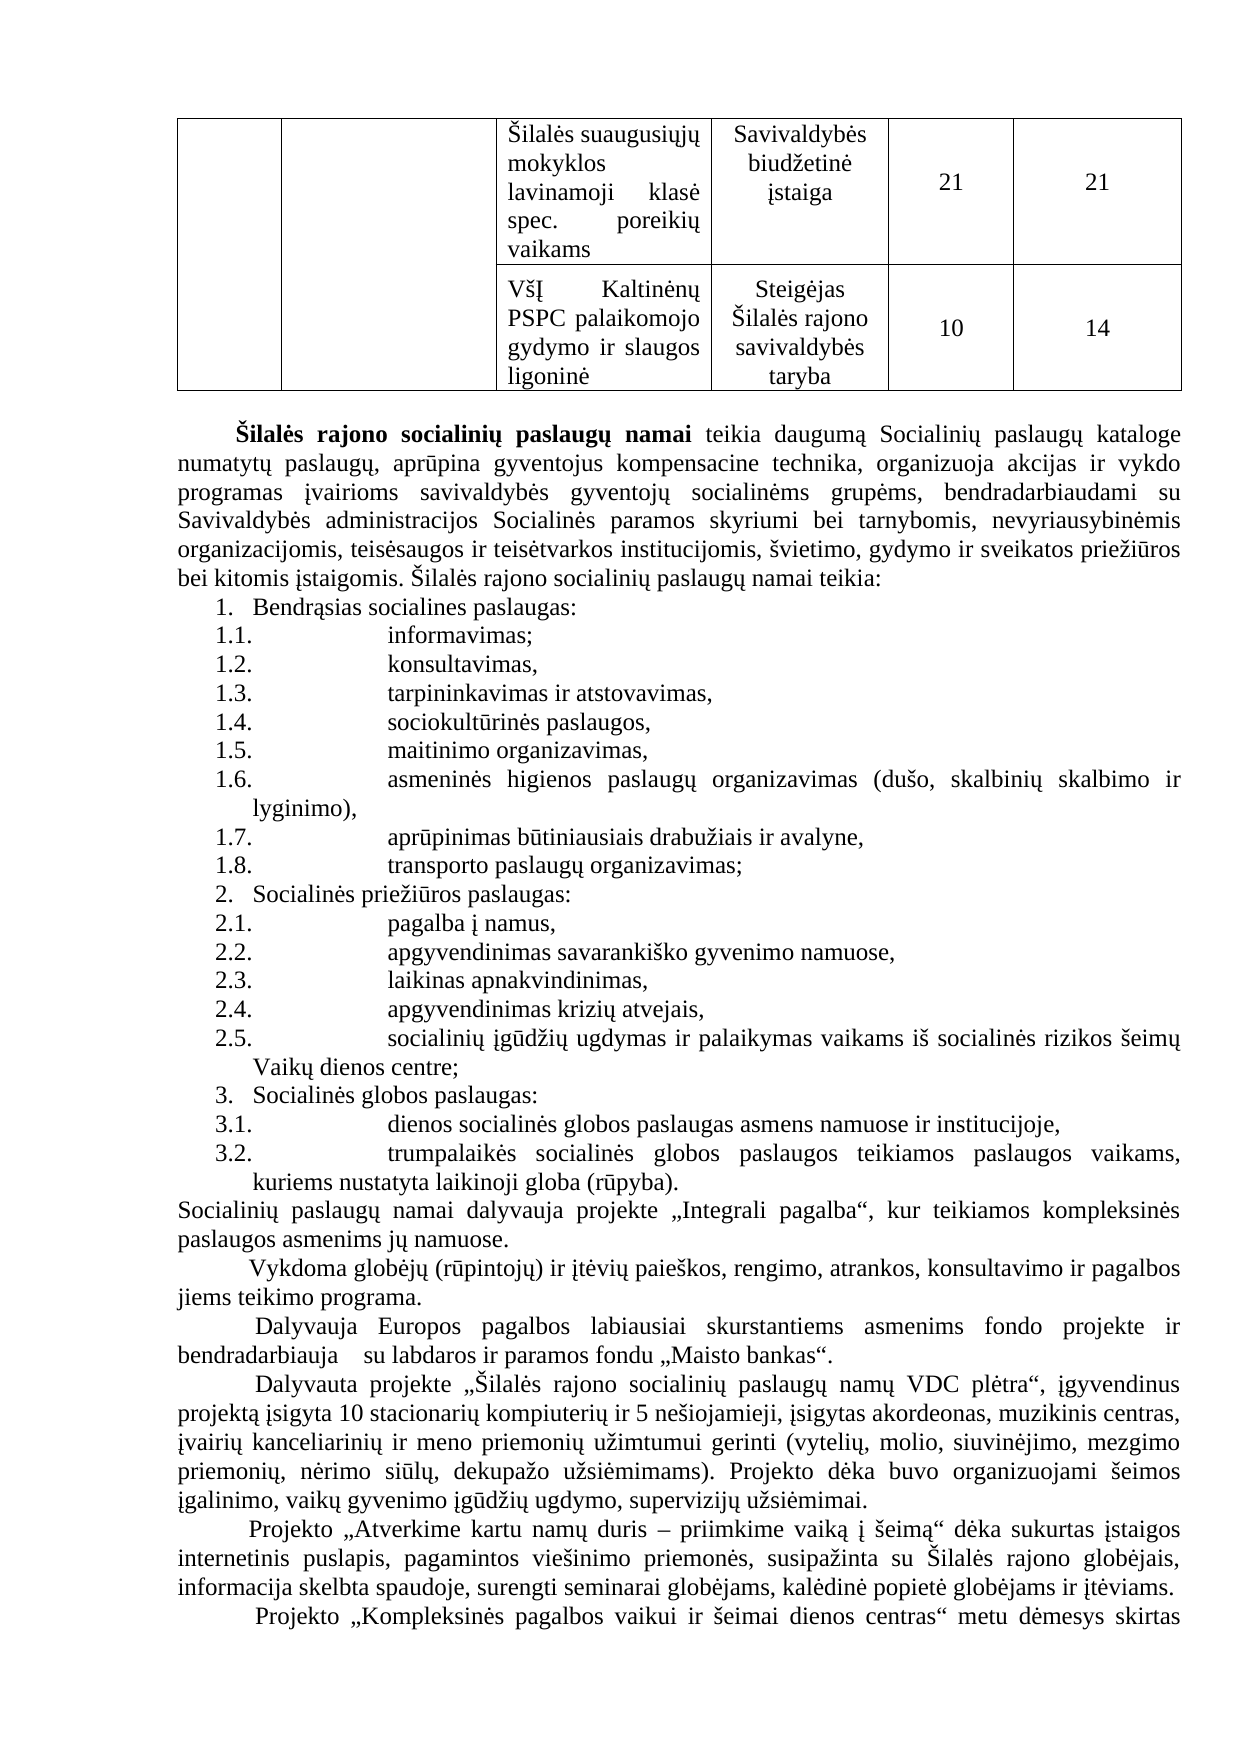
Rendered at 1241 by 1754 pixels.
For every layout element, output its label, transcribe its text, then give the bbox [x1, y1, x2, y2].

text 2.2. apgyvendinimas savarankiško gyvenimo namuose, [215, 937, 1181, 966]
text 1.5. maitinimo organizavimas, [215, 736, 1181, 764]
text 3. Socialinės globos paslaugas: [215, 1081, 1181, 1109]
table_cell Steigėjas Šilalės rajono savivaldybės taryba [712, 265, 888, 389]
table_cell Šilalės suaugusiųjų mokyklos lavinamoji klasė spec. poreikių vaikams [497, 119, 711, 264]
text 1.1. informavimas; [215, 621, 1181, 649]
text 1. Bendrąsias socialines paslaugas: [215, 592, 1181, 621]
text Socialinių paslaugų namai dalyvauja projekte „Integrali pagalba“, kur teikiamos kompleksinės paslaugos asmenims jų namuose. [177, 1196, 1181, 1253]
text 2.5. socialinių įgūdžių ugdymas ir palaikymas vaikams iš socialinės rizikos šeimų Vaikų dienos centre; [215, 1023, 1181, 1081]
text Vykdoma globėjų (rūpintojų) ir įtėvių paieškos, rengimo, atrankos, konsultavimo ir pagalbos jiems teikimo programa. [177, 1253, 1181, 1311]
table_cell 14 [1014, 265, 1181, 389]
text Projekto „Kompleksinės pagalbos vaikui ir šeimai dienos centras“ metu dėmesys skirtas [177, 1601, 1181, 1630]
text Dalyvauta projekte „Šilalės rajono socialinių paslaugų namų VDC plėtra“, įgyvendinus projektą įsigyta 10 stacionarių kompiuterių ir 5 nešiojamieji, įsigytas akordeonas, muzikinis centras, įvairių kanceliarinių ir meno priemonių užimtumui gerinti (vytelių, molio, siuvinėjimo, mezgimo priemonių, nėrimo siūlų, dekupažo užsiėmimams). Projekto dėka buvo organizuojami šeimos įgalinimo, vaikų gyvenimo įgūdžių ugdymo, supervizijų užsiėmimai. [177, 1369, 1181, 1514]
table_cell Savivaldybės biudžetinė įstaiga [712, 119, 888, 264]
table_cell [178, 119, 281, 389]
table_cell 21 [1014, 119, 1181, 264]
text 3.1. dienos socialinės globos paslaugas asmens namuose ir institucijoje, [215, 1109, 1181, 1138]
text 2. Socialinės priežiūros paslaugas: [215, 879, 1181, 908]
table_cell 21 [889, 119, 1013, 264]
text 1.4. sociokultūrinės paslaugos, [215, 707, 1181, 736]
text 2.1. pagalba į namus, [215, 908, 1181, 937]
text 2.4. apgyvendinimas krizių atvejais, [215, 994, 1181, 1023]
text 1.2. konsultavimas, [215, 649, 1181, 678]
text 2.3. laikinas apnakvindinimas, [215, 966, 1181, 994]
text 3.2. trumpalaikės socialinės globos paslaugos teikiamos paslaugos vaikams, kuriems nustatyta laikinoji globa (rūpyba). [215, 1138, 1181, 1196]
text 1.8. transporto paslaugų organizavimas; [215, 851, 1181, 879]
table_cell VšĮ Kaltinėnų PSPC palaikomojo gydymo ir slaugos ligoninė [497, 265, 711, 389]
text 1.6. asmeninės higienos paslaugų organizavimas (dušo, skalbinių skalbimo ir lyginimo), [215, 764, 1181, 822]
text Šilalės rajono socialinių paslaugų namai teikia daugumą Socialinių paslaugų kataloge numatytų paslaugų, aprūpina gyventojus kompensacine technika, organizuoja akcijas ir vykdo programas įvairioms savivaldybės gyventojų socialinėms grupėms, bendradarbiaudami su Savivaldybės administracijos Socialinės paramos skyriumi bei tarnybomis, nevyriausybinėmis organizacijomis, teisėsaugos ir teisėtvarkos institucijomis, švietimo, gydymo ir sveikatos priežiūros bei kitomis įstaigomis. Šilalės rajono socialinių paslaugų namai teikia: [177, 419, 1181, 592]
text Projekto „Atverkime kartu namų duris – priimkime vaiką į šeimą“ dėka sukurtas įstaigos internetinis puslapis, pagamintos viešinimo priemonės, susipažinta su Šilalės rajono globėjais, informacija skelbta spaudoje, surengti seminarai globėjams, kalėdinė popietė globėjams ir įtėviams. [177, 1514, 1181, 1601]
text Dalyvauja Europos pagalbos labiausiai skurstantiems asmenims fondo projekte ir bendradarbiauja su labdaros ir paramos fondu „Maisto bankas“. [177, 1311, 1181, 1369]
text 1.7. aprūpinimas būtiniausiais drabužiais ir avalyne, [215, 822, 1181, 851]
table_cell [282, 119, 496, 389]
text 1.3. tarpininkavimas ir atstovavimas, [215, 678, 1181, 707]
table_cell 10 [889, 265, 1013, 389]
